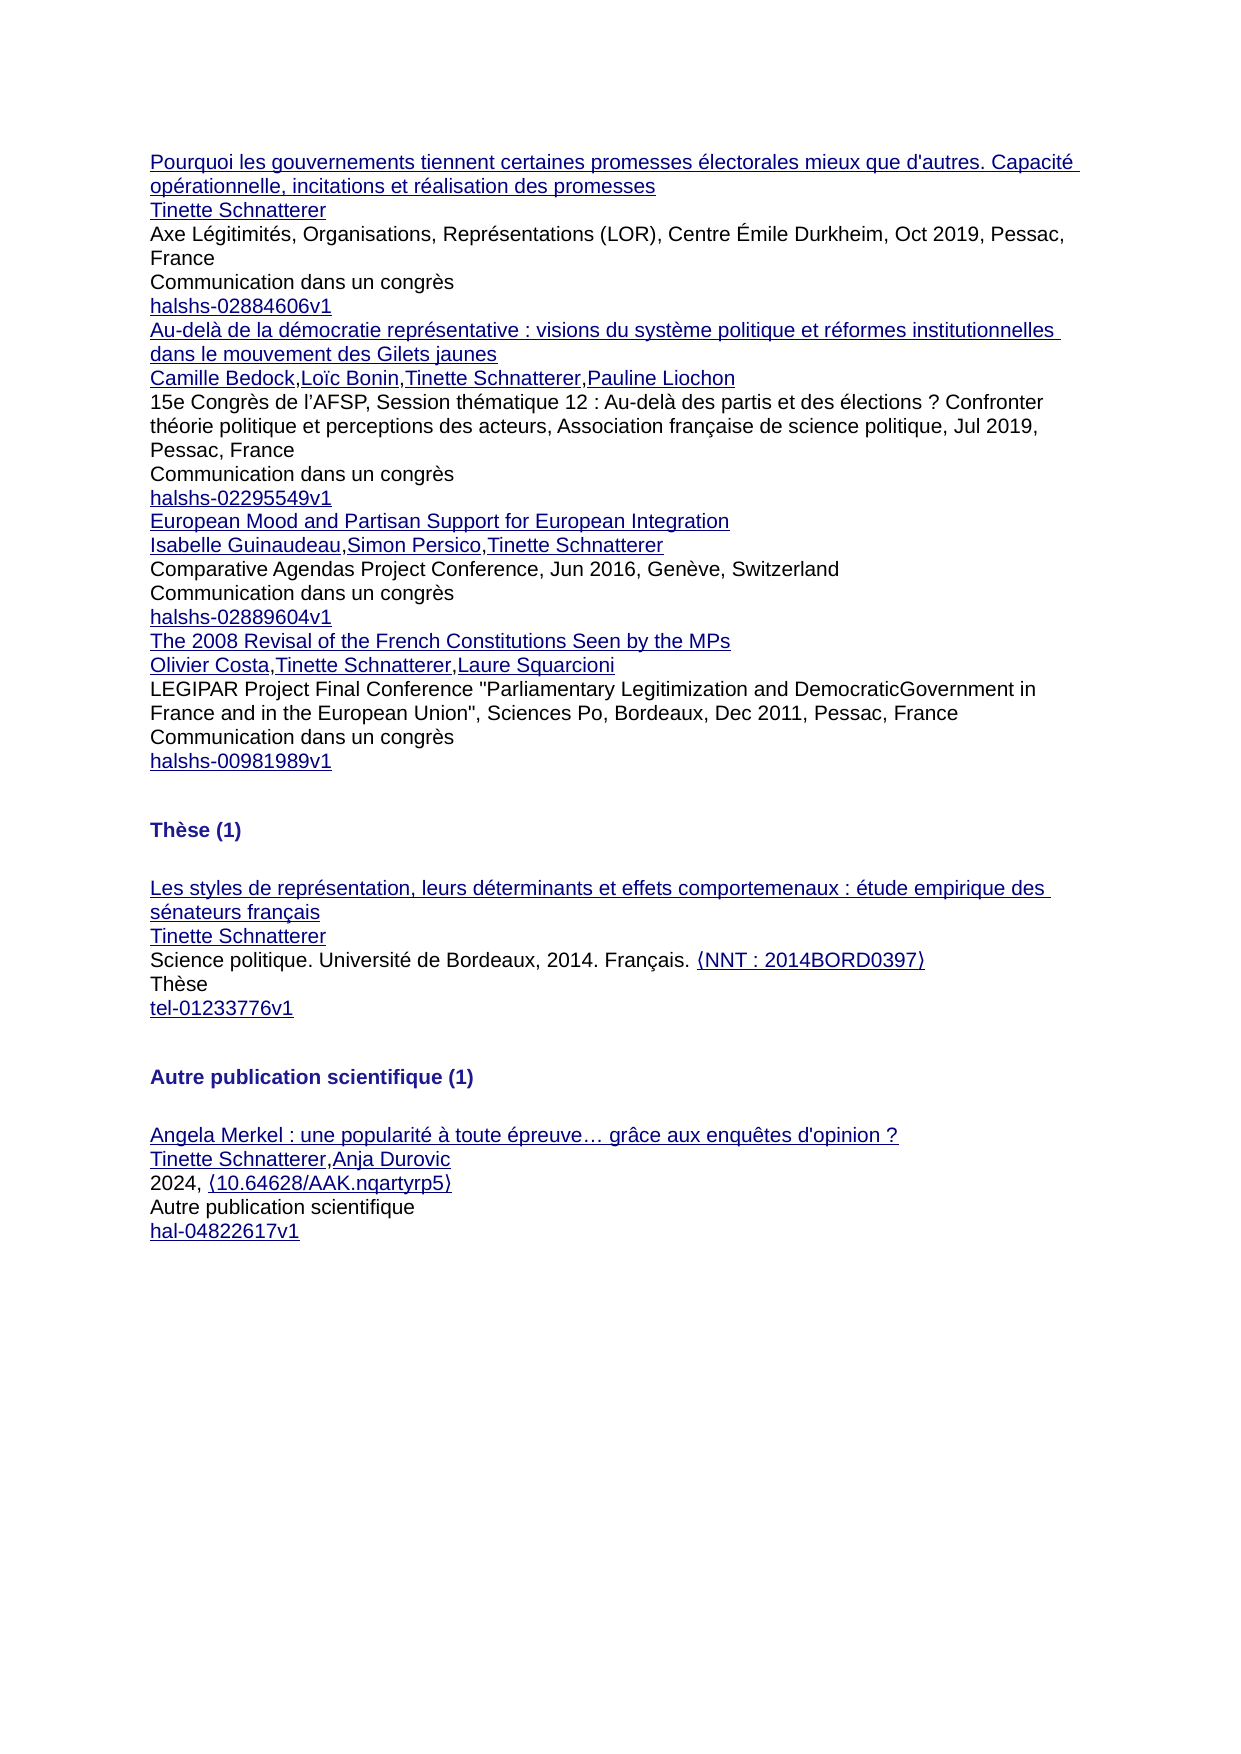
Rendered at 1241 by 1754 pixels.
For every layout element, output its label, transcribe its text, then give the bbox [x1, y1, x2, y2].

table_header Angela Merkel : une popularité à toute épreuve… grâce aux enquêtes d'opinion ? Tinette Schnatterer,Anja Durovic 2024, ⟨10.64628/AAK.nqartyrp5⟩ Autre publication scientifique hal-04822617v1 [150, 1123, 1090, 1243]
table_cell Au-delà de la démocratie représentative : visions du système politique et réformes institutionnelles dans le mouvement des Gilets jaunes Camille Bedock,Loïc Bonin,Tinette Schnatterer,Pauline Liochon 15e Congrès de l’AFSP, Session thématique 12 : Au-delà des partis et des élections ? Confronter théorie politique et perceptions des acteurs, Association française de science politique, Jul 2019, Pessac, France Communication dans un congrès halshs-02295549v1 [150, 318, 1090, 509]
table_cell European Mood and Partisan Support for European Integration Isabelle Guinaudeau,Simon Persico,Tinette Schnatterer Comparative Agendas Project Conference, Jun 2016, Genève, Switzerland Communication dans un congrès halshs-02889604v1 [150, 509, 1090, 629]
table_cell Pourquoi les gouvernements tiennent certaines promesses électorales mieux que d'autres. Capacité opérationnelle, incitations et réalisation des promesses Tinette Schnatterer Axe Légitimités, Organisations, Représentations (LOR), Centre Émile Durkheim, Oct 2019, Pessac, France Communication dans un congrès halshs-02884606v1 [150, 150, 1090, 318]
table_cell The 2008 Revisal of the French Constitutions Seen by the MPs Olivier Costa,Tinette Schnatterer,Laure Squarcioni LEGIPAR Project Final Conference "Parliamentary Legitimization and DemocraticGovernment in France and in the European Union", Sciences Po, Bordeaux, Dec 2011, Pessac, France Communication dans un congrès halshs-00981989v1 [150, 629, 1090, 773]
subtitle Thèse (1) [150, 818, 1090, 842]
table_header Les styles de représentation, leurs déterminants et effets comportemenaux : étude empirique des sénateurs français Tinette Schnatterer Science politique. Université de Bordeaux, 2014. Français. ⟨NNT : 2014BORD0397⟩ Thèse tel-01233776v1 [150, 876, 1090, 1020]
subtitle Autre publication scientifique (1) [150, 1064, 1090, 1088]
